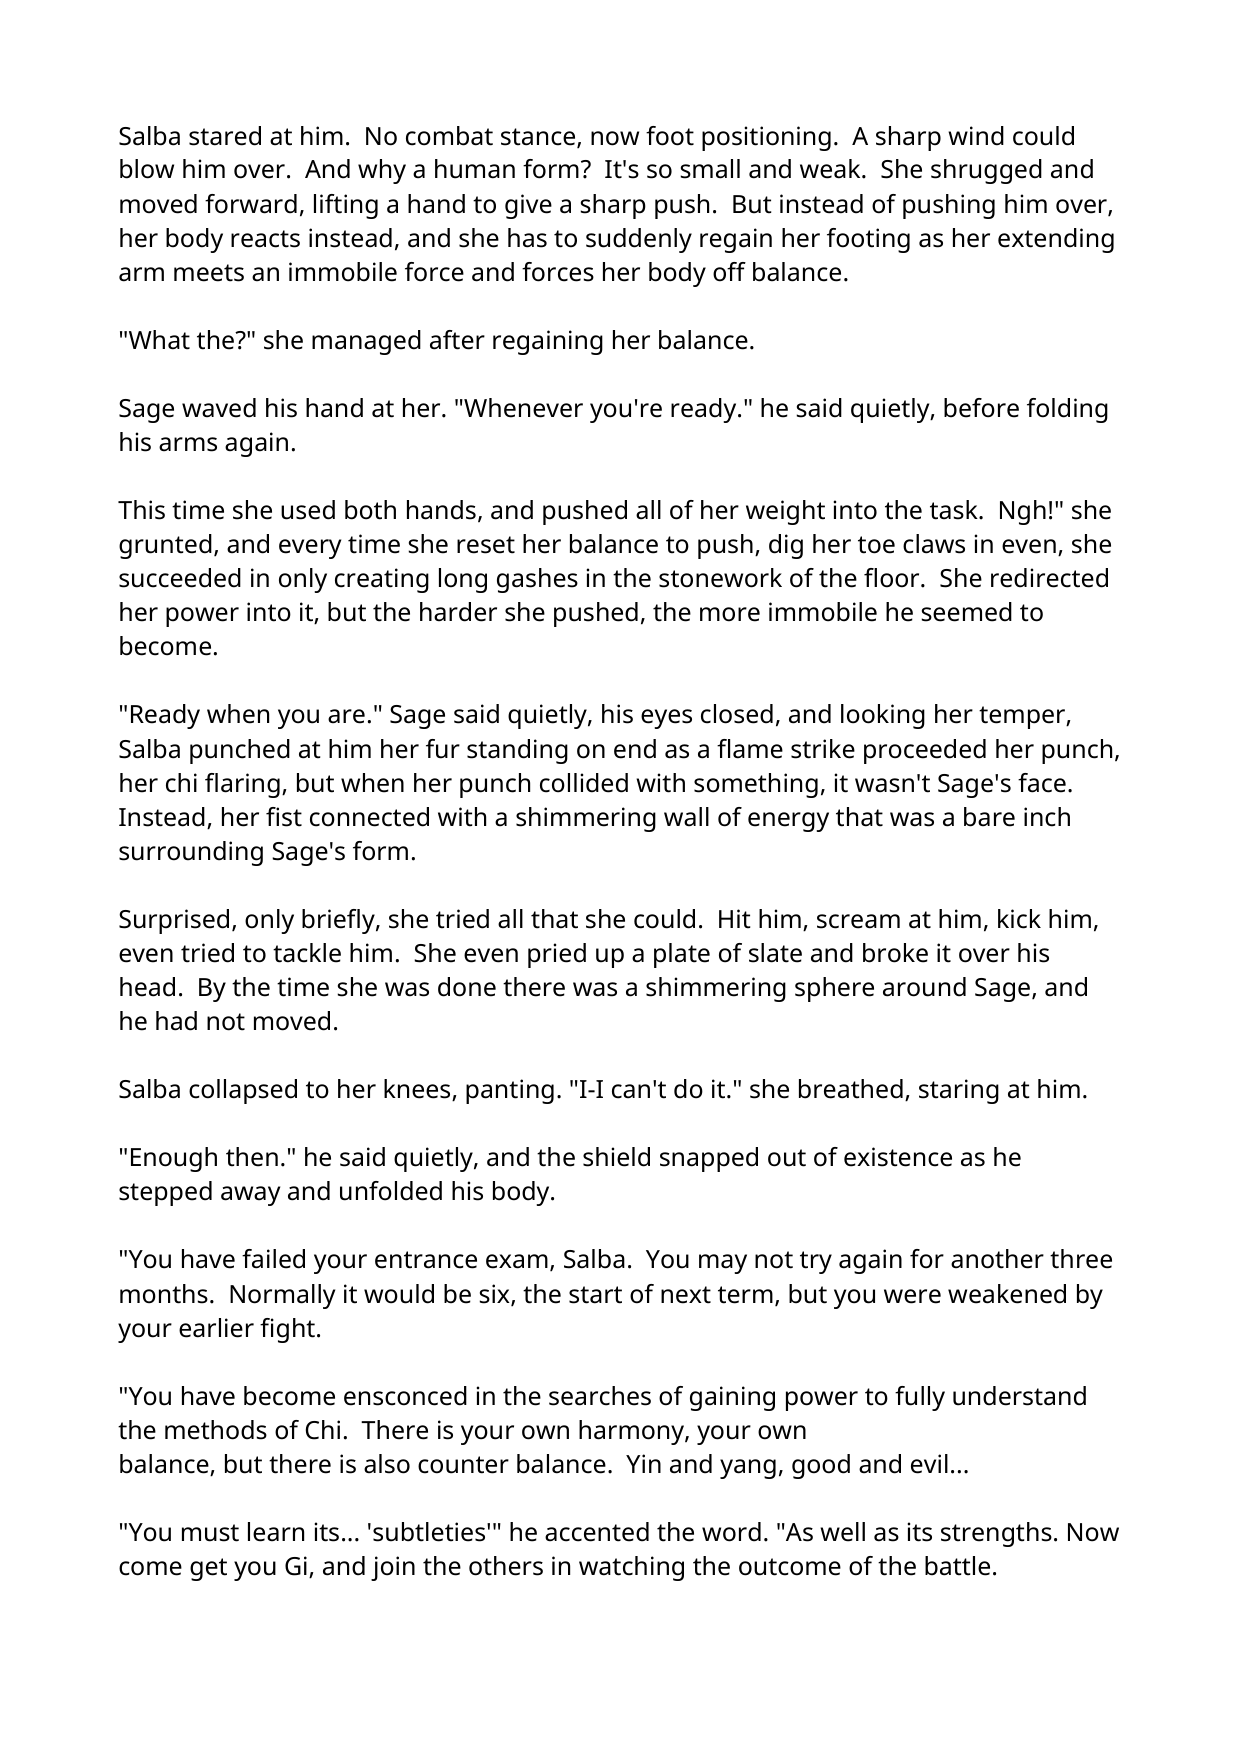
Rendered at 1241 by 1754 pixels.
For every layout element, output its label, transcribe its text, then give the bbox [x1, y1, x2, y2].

text "Ready when you are." Sage said quietly, his eyes closed, and looking her temper, Salba punched at him her fur standing on end as a flame strike proceeded her punch, her chi flaring, but when her punch collided with something, it wasn't Sage's face. Instead, her fist connected with a shimmering wall of energy that was a bare inch surrounding Sage's form. [118, 697, 1122, 867]
text Salba collapsed to her knees, panting. "I-I can't do it." she breathed, staring at him. [118, 1072, 1122, 1106]
text "You have failed your entrance exam, Salba. You may not try again for another three months. Normally it would be six, the start of next term, but you were weakened by your earlier fight. [118, 1242, 1122, 1344]
text Surprised, only briefly, she tried all that she could. Hit him, scream at him, kick him, even tried to tackle him. She even pried up a plate of slate and broke it over his head. By the time she was done there was a shimmering sphere around Sage, and he had not moved. [118, 902, 1122, 1038]
text "Enough then." he said quietly, and the shield snapped out of existence as he stepped away and unfolded his body. [118, 1140, 1122, 1208]
text "You must learn its... 'subtleties'" he accented the word. "As well as its strengths. Now come get you Gi, and join the others in watching the outcome of the battle. [118, 1515, 1122, 1583]
text This time she used both hands, and pushed all of her weight into the task. Ngh!" she grunted, and every time she reset her balance to push, dig her toe claws in even, she succeeded in only creating long gashes in the stonework of the floor. She redirected her power into it, but the harder she pushed, the more immobile he seemed to become. [118, 493, 1122, 663]
text "You have become ensconced in the searches of gaining power to fully understand the methods of Chi. There is your own harmony, your own [118, 1378, 1122, 1447]
text balance, but there is also counter balance. Yin and yang, good and evil... [118, 1447, 1122, 1481]
text Sage waved his hand at her. "Whenever you're ready." he said quietly, before folding his arms again. [118, 391, 1122, 459]
text "What the?" she managed after regaining her balance. [118, 322, 1122, 357]
text Salba stared at him. No combat stance, now foot positioning. A sharp wind could blow him over. And why a human form? It's so small and weak. She shrugged and moved forward, lifting a hand to give a sharp push. But instead of pushing him over, her body reacts instead, and she has to suddenly regain her footing as her extending arm meets an immobile force and forces her body off balance. [118, 118, 1122, 288]
